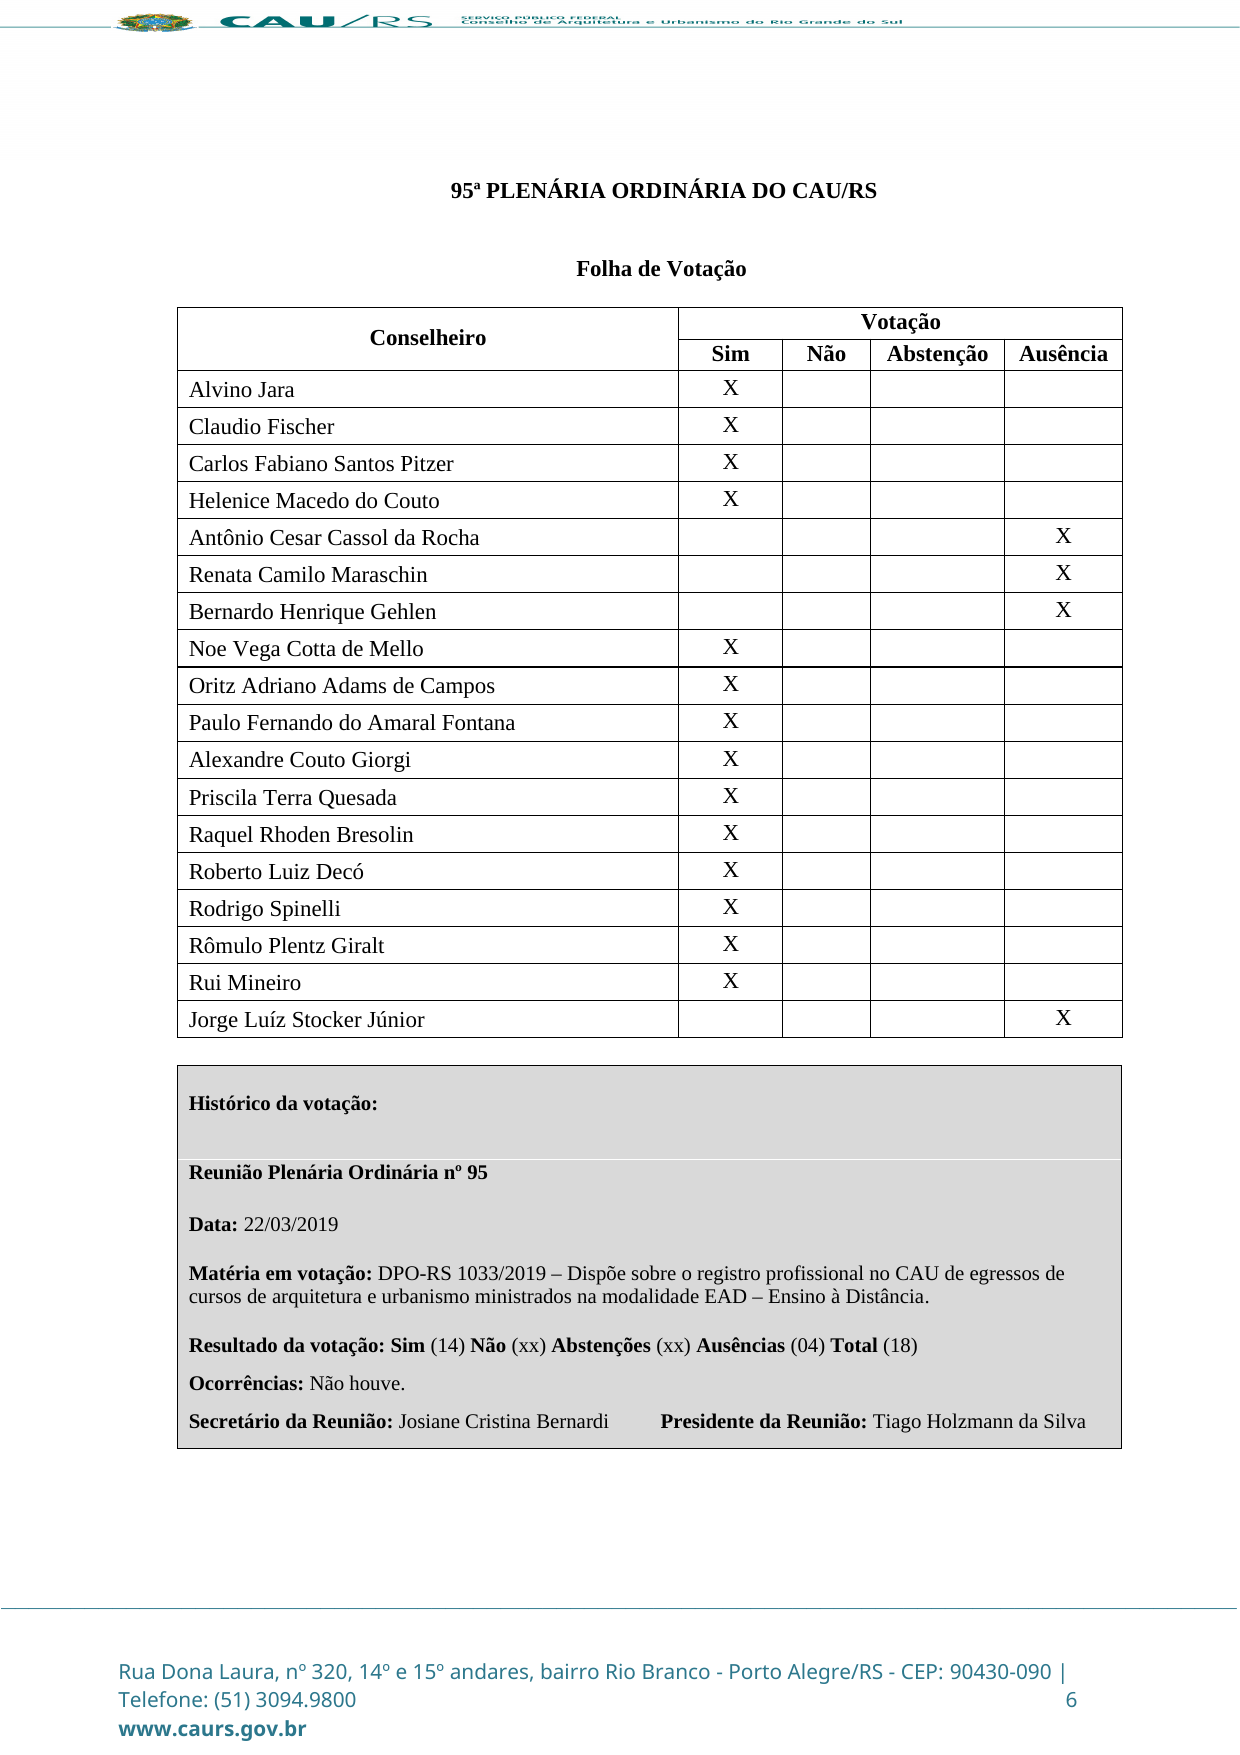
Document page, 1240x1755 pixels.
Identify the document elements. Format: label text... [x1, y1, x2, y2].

table_cell [871, 556, 1004, 592]
table_cell Reunião Plenária Ordinária nº 95 [178, 1160, 1121, 1212]
table_cell Secretário da Reunião: Josiane Cristina Bernardi [178, 1409, 649, 1448]
table_cell [679, 1001, 782, 1037]
table_cell Presidente da Reunião: Tiago Holzmann da Silva [649, 1409, 1121, 1448]
table_cell X [679, 668, 782, 703]
table_cell [871, 482, 1004, 518]
table_cell Alexandre Couto Giorgi [178, 742, 678, 778]
table_cell [783, 556, 870, 592]
table_cell [783, 853, 870, 889]
table_cell [871, 371, 1004, 407]
table_cell Rodrigo Spinelli [178, 890, 678, 926]
table_cell X [679, 890, 782, 926]
table_cell [871, 742, 1004, 778]
table_cell [783, 927, 870, 963]
table_cell [1005, 890, 1122, 926]
table_cell X [679, 705, 782, 741]
table_cell Renata Camilo Maraschin [178, 556, 678, 592]
table_header Conselheiro [178, 308, 678, 370]
table_cell Roberto Luiz Decó [178, 853, 678, 889]
table_cell [871, 853, 1004, 889]
table_cell Rui Mineiro [178, 964, 678, 1000]
table_cell [783, 593, 870, 629]
table_cell [783, 445, 870, 481]
table_cell [783, 371, 870, 407]
table_cell [783, 668, 870, 703]
table_cell [1005, 371, 1122, 407]
table_cell X [679, 482, 782, 518]
text 95ª PLENÁRIA ORDINÁRIA DO CAU/RS [177, 177, 1151, 203]
table_cell Antônio Cesar Cassol da Rocha [178, 519, 678, 555]
table_cell Ausência [1005, 340, 1122, 370]
table_cell X [1005, 593, 1122, 629]
table_cell Abstenção [871, 340, 1004, 370]
table_cell Não [783, 340, 870, 370]
table_cell [783, 1001, 870, 1037]
table_cell X [679, 445, 782, 481]
table_cell [679, 519, 782, 555]
table_cell [871, 890, 1004, 926]
table_cell [1005, 482, 1122, 518]
table_cell X [679, 408, 782, 444]
table_cell [871, 408, 1004, 444]
table_cell [783, 779, 870, 815]
table_cell Rômulo Plentz Giralt [178, 927, 678, 963]
table_cell [679, 556, 782, 592]
table_cell [1005, 630, 1122, 666]
table_cell [783, 519, 870, 555]
table_cell Jorge Luíz Stocker Júnior [178, 1001, 678, 1037]
table_cell Raquel Rhoden Bresolin [178, 816, 678, 852]
text Folha de Votação [177, 254, 1151, 281]
table_cell [871, 445, 1004, 481]
table_cell Sim [679, 340, 782, 370]
table_cell [1005, 779, 1122, 815]
table_cell [871, 705, 1004, 741]
table_cell [871, 1001, 1004, 1037]
table_cell Carlos Fabiano Santos Pitzer [178, 445, 678, 481]
table_cell Paulo Fernando do Amaral Fontana [178, 705, 678, 741]
table_cell [1005, 668, 1122, 703]
table_cell [783, 482, 870, 518]
table_cell [783, 816, 870, 852]
table_cell X [679, 742, 782, 778]
table_cell X [679, 816, 782, 852]
table_cell X [1005, 519, 1122, 555]
table_cell Data: 22/03/2019 Matéria em votação: DPO-RS 1033/2019 – Dispõe sobre o registro profissional no CAU de egressos de cursos de arquitetura e urbanismo ministrados na modalidade EAD – Ensino à Distância. [178, 1212, 1121, 1333]
table_cell Ocorrências: Não houve. [178, 1371, 1121, 1409]
table_cell X [679, 927, 782, 963]
table_cell [871, 519, 1004, 555]
table_cell Helenice Macedo do Couto [178, 482, 678, 518]
table_cell [1005, 705, 1122, 741]
table_cell [871, 816, 1004, 852]
table_cell [783, 408, 870, 444]
table_cell X [679, 630, 782, 666]
table_cell [1005, 964, 1122, 1000]
table_cell X [679, 964, 782, 1000]
table_cell [871, 927, 1004, 963]
table_cell X [1005, 1001, 1122, 1037]
table_cell Bernardo Henrique Gehlen [178, 593, 678, 629]
table_cell [1005, 445, 1122, 481]
table_cell [871, 630, 1004, 666]
table_cell X [679, 779, 782, 815]
table_cell Alvino Jara [178, 371, 678, 407]
table_cell [783, 705, 870, 741]
table_cell X [679, 371, 782, 407]
table_cell [1005, 408, 1122, 444]
table_cell Resultado da votação: Sim (14) Não (xx) Abstenções (xx) Ausências (04) Total (18) [178, 1333, 1121, 1371]
table_cell [1005, 816, 1122, 852]
table_cell Oritz Adriano Adams de Campos [178, 668, 678, 703]
table_cell [871, 964, 1004, 1000]
table_cell [679, 593, 782, 629]
table_cell [783, 890, 870, 926]
table_cell [783, 742, 870, 778]
table_cell [1005, 927, 1122, 963]
table_cell [783, 630, 870, 666]
table_header Histórico da votação: [178, 1066, 1121, 1159]
table_cell [1005, 742, 1122, 778]
table_cell [871, 779, 1004, 815]
table_cell [871, 668, 1004, 703]
table_cell Noe Vega Cotta de Mello [178, 630, 678, 666]
table_header Votação [679, 308, 1122, 338]
table_cell Claudio Fischer [178, 408, 678, 444]
table_cell Priscila Terra Quesada [178, 779, 678, 815]
table_cell X [679, 853, 782, 889]
table_cell [783, 964, 870, 1000]
table_cell [1005, 853, 1122, 889]
table_cell X [1005, 556, 1122, 592]
table_cell [871, 593, 1004, 629]
